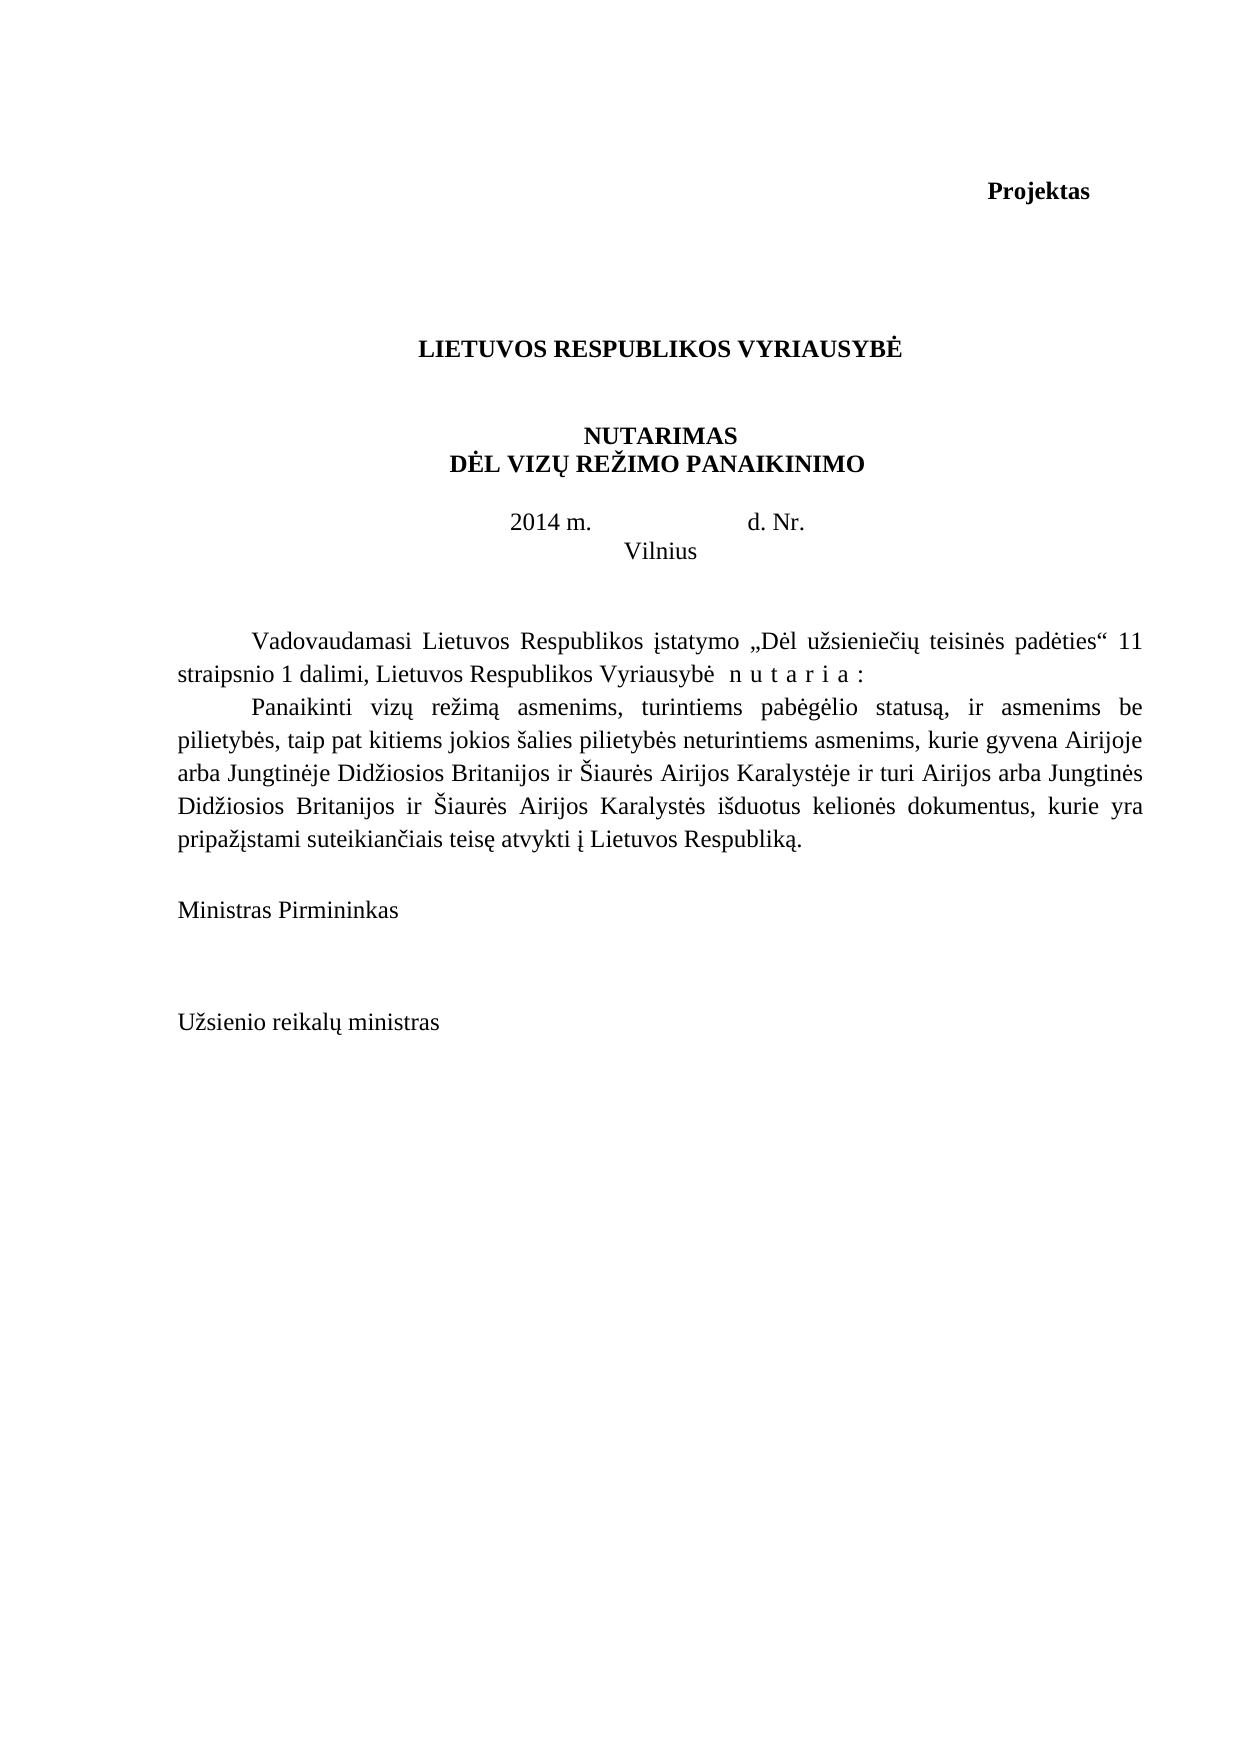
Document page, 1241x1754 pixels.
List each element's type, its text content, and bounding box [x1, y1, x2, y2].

text Vadovaudamasi Lietuvos Respublikos įstatymo „Dėl užsieniečių teisinės padėties“ 11 straipsnio 1 dalimi, Lietuvos Respublikos Vyriausybė nutaria: [177, 626, 1144, 688]
text NUTARIMAS [177, 421, 1144, 449]
text Projektas [890, 176, 1155, 205]
text Vilnius [177, 536, 1144, 564]
text Ministras Pirmininkas [177, 886, 1144, 924]
text LiETUVOS RESPUBLIKOS VYRIAUSYBĖ [177, 334, 1144, 363]
text Užsienio reikalų ministras [177, 999, 1144, 1036]
text DĖL VIZŲ REŽIMO PANAIKINIMO [177, 449, 1144, 478]
text 2014 m. d. Nr. [177, 507, 1144, 536]
text Panaikinti vizų režimą asmenims, turintiems pabėgėlio statusą, ir asmenims be pilietybės, taip pat kitiems jokios šalies pilietybės neturintiems asmenims, kurie gyvena Airijoje arba Jungtinėje Didžiosios Britanijos ir Šiaurės Airijos Karalystėje ir turi Airijos arba Jungtinės Didžiosios Britanijos ir Šiaurės Airijos Karalystės išduotus kelionės dokumentus, kurie yra pripažįstami suteikiančiais teisę atvykti į Lietuvos Respubliką. [177, 692, 1144, 853]
